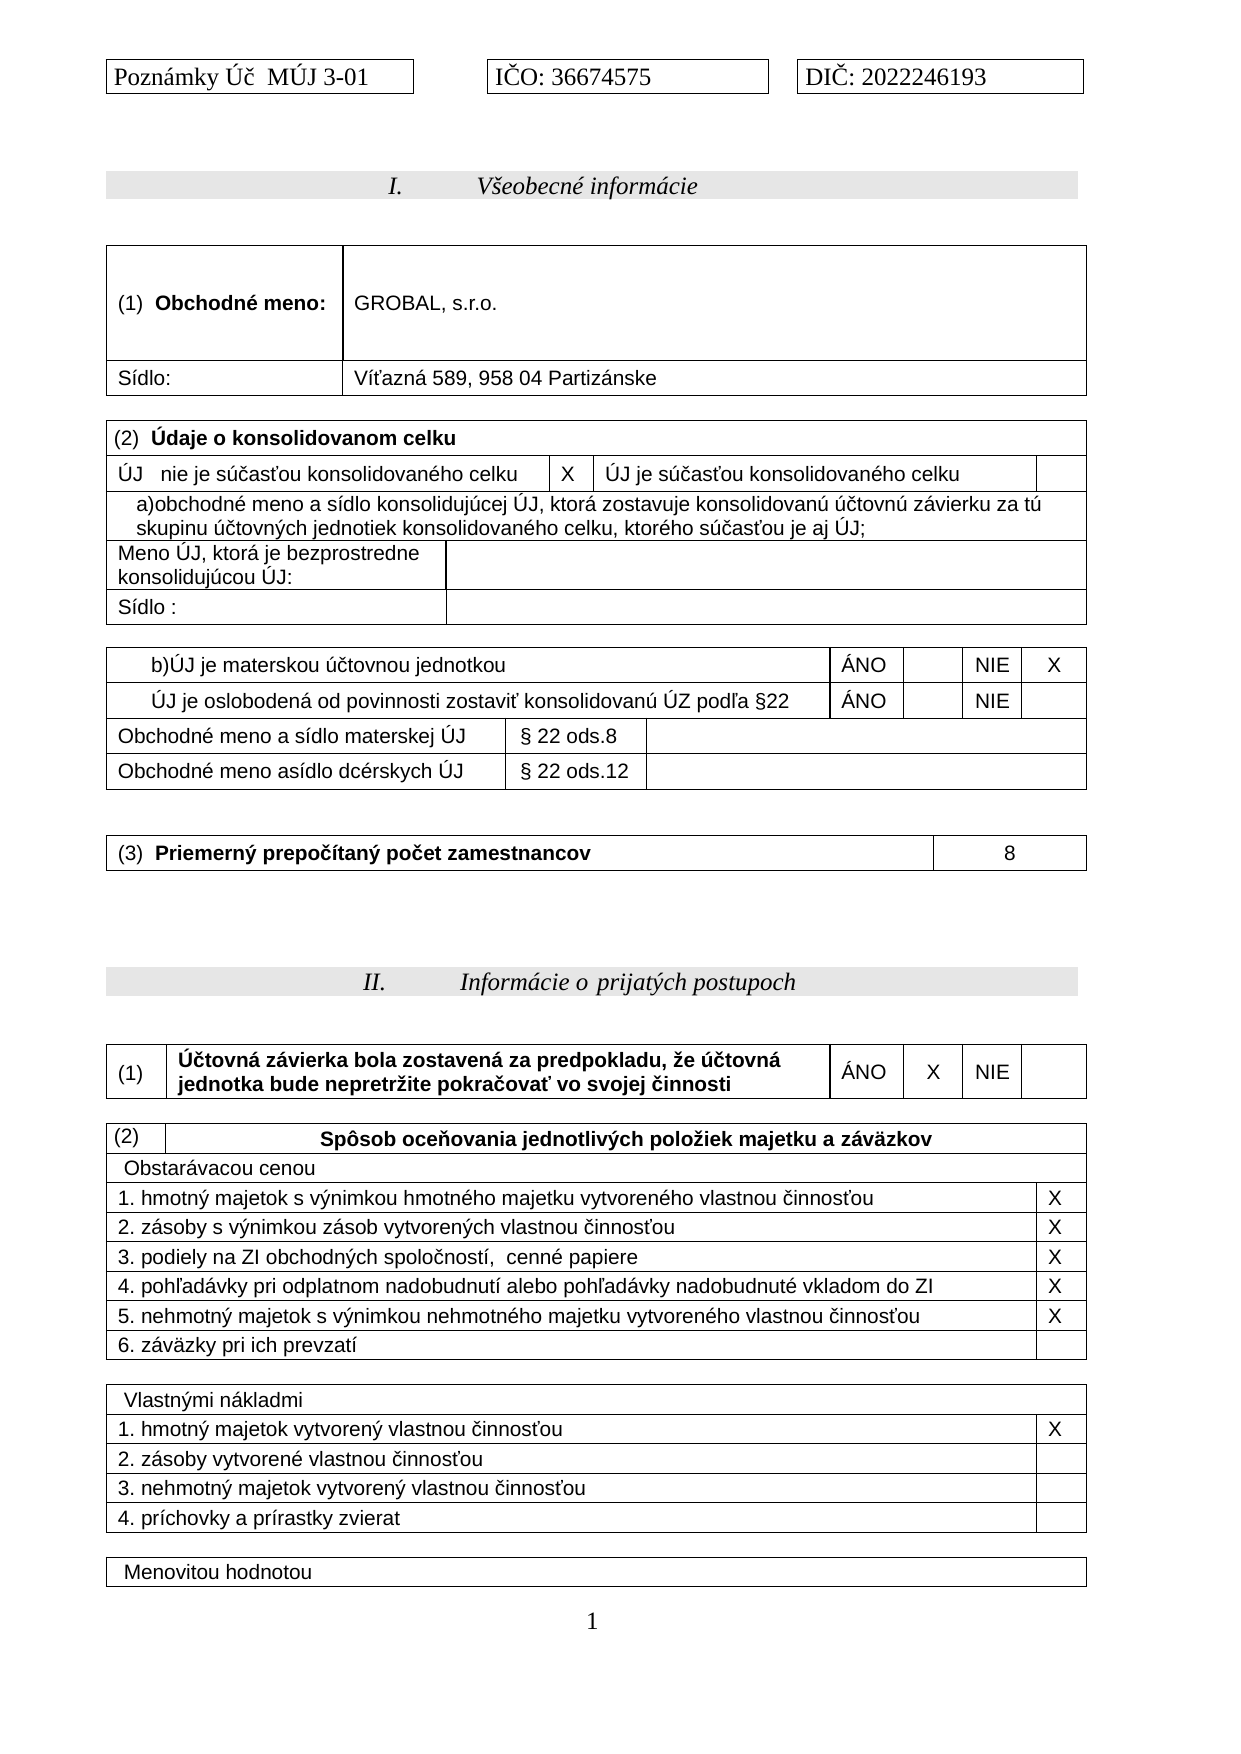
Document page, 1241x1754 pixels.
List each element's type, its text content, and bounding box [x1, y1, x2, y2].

table_cell a)obchodné meno a sídlo konsolidujúcej ÚJ, ktorá zostavuje konsolidovanú účtovnú závierku za tú skupinu účtovných jednotiek konsolidovaného celku, ktorého súčasťou je aj ÚJ; [107, 492, 1086, 540]
table_cell 6. záväzky pri ich prevzatí [107, 1331, 1036, 1359]
table_cell 4. pohľadávky pri odplatnom nadobudnutí alebo pohľadávky nadobudnuté vkladom do ZI [107, 1272, 1036, 1300]
table_cell Sídlo : [107, 590, 446, 624]
table_header [107, 1124, 165, 1153]
table_cell Obchodné meno a sídlo materskej ÚJ [107, 719, 505, 753]
table_cell [1037, 1444, 1086, 1473]
table_cell 3. podiely na ZI obchodných spoločností, cenné papiere [107, 1242, 1036, 1271]
table_cell [904, 683, 962, 718]
table_cell 5. nehmotný majetok s výnimkou nehmotného majetku vytvoreného vlastnou činnosťou [107, 1301, 1036, 1330]
table_header X [1022, 648, 1086, 682]
table_header 8 [934, 836, 1086, 870]
table_cell [647, 754, 1086, 788]
table_header b)ÚJ je materskou účtovnou jednotkou [107, 648, 829, 682]
table_header ÁNO [831, 648, 903, 682]
table_cell X [1037, 1213, 1086, 1241]
table_cell 1. hmotný majetok vytvorený vlastnou činnosťou [107, 1415, 1036, 1443]
table_cell X [1037, 1415, 1086, 1443]
table_cell ÁNO [831, 683, 903, 718]
table_cell Obchodné meno asídlo dcérskych ÚJ [107, 754, 505, 788]
table_cell Víťazná 589, 958 04 Partizánske [343, 361, 1086, 395]
table_cell § 22 ods.8 [506, 719, 646, 753]
table_header [107, 1045, 166, 1098]
table_header [904, 648, 962, 682]
table_cell 3. nehmotný majetok vytvorený vlastnou činnosťou [107, 1474, 1036, 1502]
table_cell [1037, 1331, 1086, 1359]
table_cell [447, 541, 1086, 589]
list Všeobecné informácie [106, 171, 1078, 199]
table_cell X [1037, 1183, 1086, 1212]
table_header X [904, 1045, 962, 1098]
table_header Priemerný prepočítaný počet zamestnancov [107, 836, 933, 870]
table_cell [1037, 456, 1086, 491]
table_header Údaje o konsolidovanom celku [107, 421, 1086, 455]
table_header Menovitou hodnotou [107, 1558, 1086, 1586]
table_header GROBAL, s.r.o. [344, 246, 1086, 359]
table_cell X [550, 456, 593, 491]
table_cell Sídlo: [107, 361, 342, 395]
table_cell 2. zásoby s výnimkou zásob vytvorených vlastnou činnosťou [107, 1213, 1036, 1241]
table_header Vlastnými nákladmi [107, 1385, 1086, 1414]
table_cell 4. príchovky a prírastky zvierat [107, 1503, 1036, 1532]
table_header NIE [963, 1045, 1021, 1098]
table_cell ÚJ je oslobodená od povinnosti zostaviť konsolidovanú ÚZ podľa §22 [107, 683, 829, 718]
table_cell § 22 ods.12 [506, 754, 646, 788]
table_cell X [1037, 1242, 1086, 1271]
table_cell [1037, 1474, 1086, 1502]
table_cell 1. hmotný majetok s výnimkou hmotného majetku vytvoreného vlastnou činnosťou [107, 1183, 1036, 1212]
table_header [1022, 1045, 1086, 1098]
table_cell X [1037, 1301, 1086, 1330]
table_cell Obstarávacou cenou [107, 1154, 1086, 1182]
table_cell [1022, 683, 1086, 718]
table_cell [1037, 1503, 1086, 1532]
table_header ÁNO [831, 1045, 903, 1098]
table_cell 2. zásoby vytvorené vlastnou činnosťou [107, 1444, 1036, 1473]
table_header Účtovná závierka bola zostavená za predpokladu, že účtovná jednotka bude nepretržite pokračovať vo svojej činnosti [167, 1045, 829, 1098]
table_cell Meno ÚJ, ktorá je bezprostredne konsolidujúcou ÚJ: [107, 541, 445, 589]
table_cell [447, 590, 1086, 624]
table_cell ÚJ nie je súčasťou konsolidovaného celku [107, 456, 549, 491]
table_cell [647, 719, 1086, 753]
table_cell X [1037, 1272, 1086, 1300]
table_header Spôsob oceňovania jednotlivých položiek majetku a záväzkov [166, 1124, 1086, 1153]
table_cell NIE [963, 683, 1021, 718]
table_header NIE [963, 648, 1021, 682]
table_cell ÚJ je súčasťou konsolidovaného celku [594, 456, 1036, 491]
table_header Obchodné meno: [107, 246, 342, 359]
list Informácie o prijatých postupoch [106, 967, 1078, 996]
